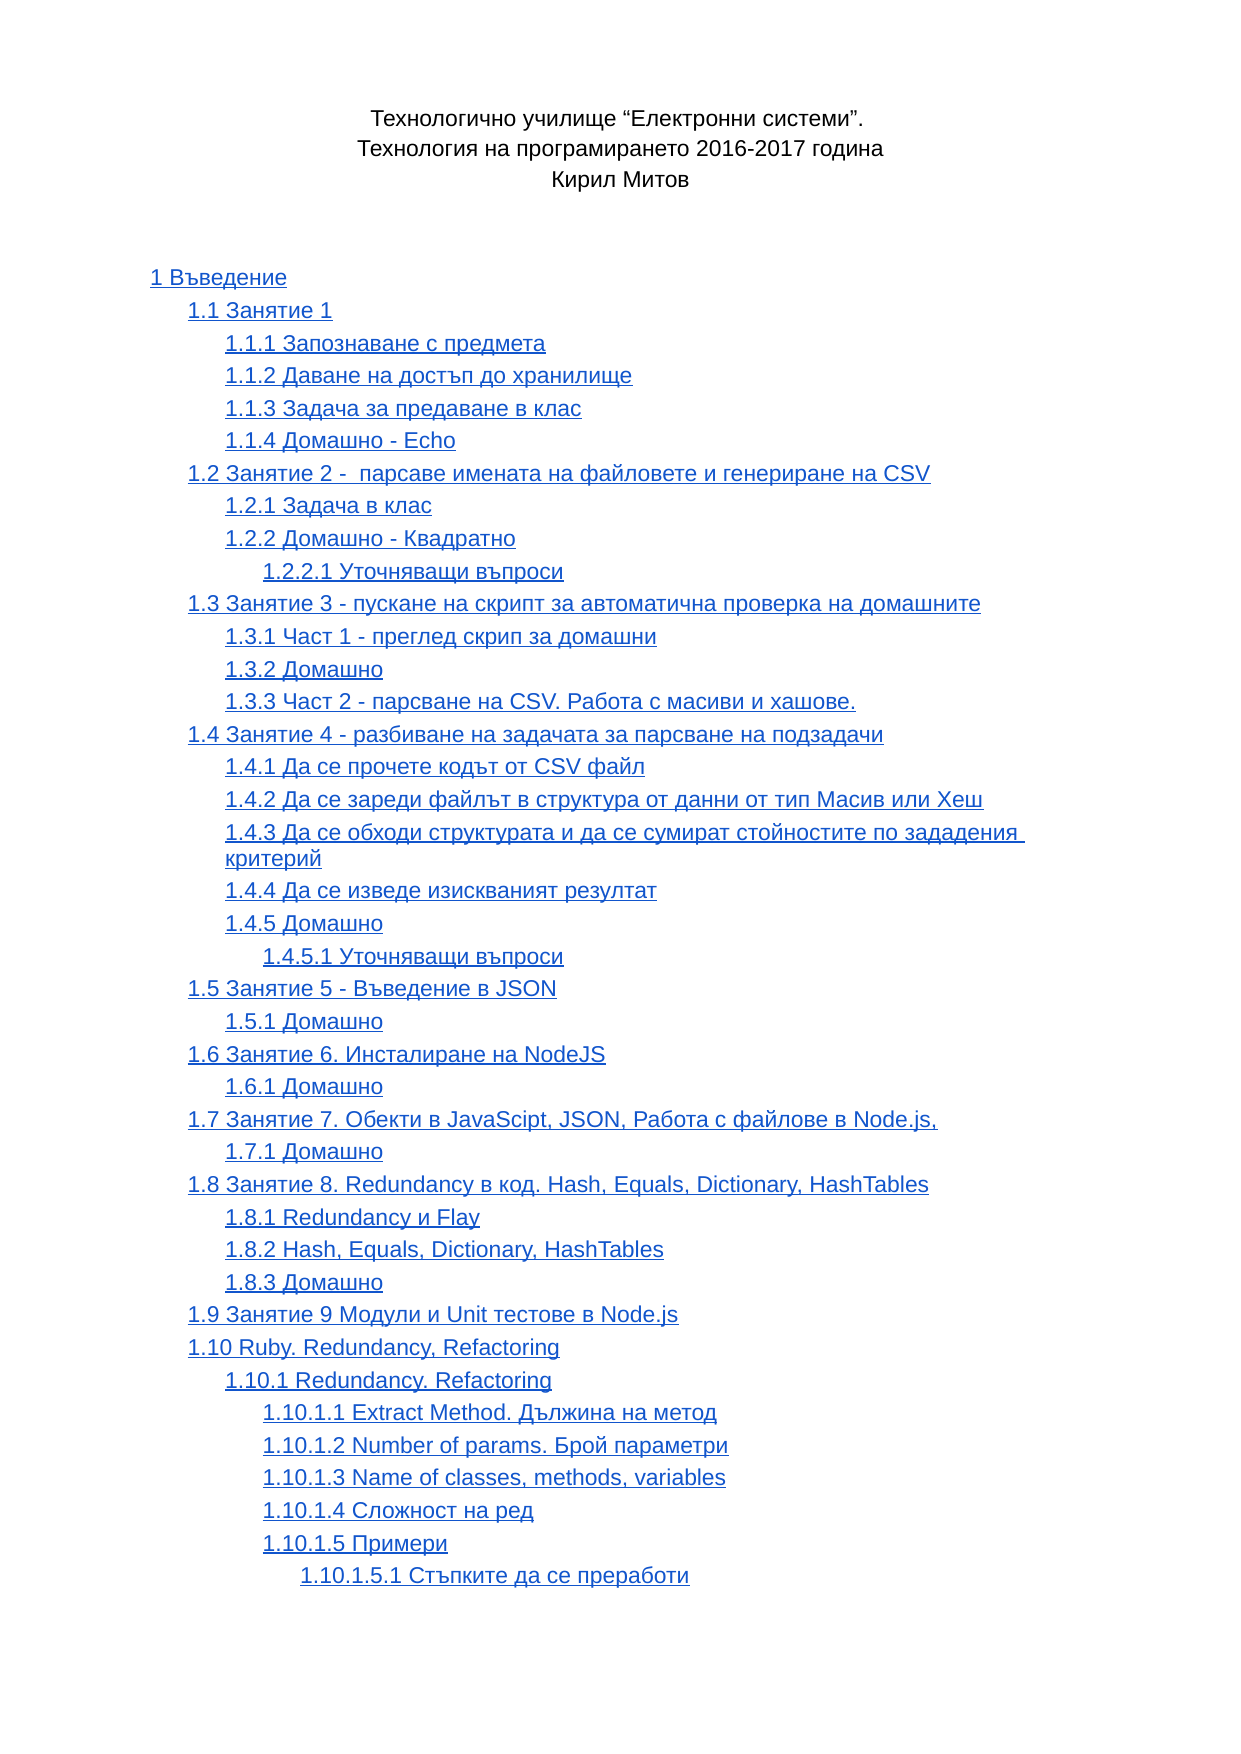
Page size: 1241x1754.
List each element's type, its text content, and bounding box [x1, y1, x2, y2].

text 1.5 Занятие 5 - Въведение в JSON [187, 975, 1090, 1002]
text 1.1.2 Даване на достъп до хранилище [225, 362, 1090, 388]
text 1.8 Занятие 8. Redundancy в код. Hash, Equals, Dictionary, HashTables [187, 1171, 1090, 1197]
text 1.10.1.1 Extract Method. Дължина на метод [262, 1399, 1090, 1426]
text 1.10.1.5.1 Стъпките да се преработи [300, 1562, 1090, 1588]
text 1.3 Занятие 3 - пускане на скрипт за автоматична проверка на домашните [187, 590, 1090, 617]
text 1.4.4 Да се изведе изискваният резултат [225, 877, 1090, 904]
text 1.10.1.5 Примери [262, 1529, 1090, 1556]
text 1.10.1.2 Number of params. Брой параметри [262, 1432, 1090, 1458]
text 1.2 Занятие 2 - парсаве имената на файловете и генериране на CSV [187, 460, 1090, 486]
text 1.8.3 Домашно [225, 1269, 1090, 1295]
text 1.2.2 Домашно - Квадратно [225, 525, 1090, 551]
text 1.4.5 Домашно [225, 910, 1090, 936]
text 1.3.2 Домашно [225, 656, 1090, 682]
text 1.10.1.3 Name of classes, methods, variables [262, 1464, 1090, 1491]
text 1.4.2 Да се зареди файлът в структура от данни от тип Масив или Хеш [225, 786, 1090, 812]
text 1.3.3 Част 2 - парсване на CSV. Работа с масиви и хашове. [225, 688, 1090, 714]
text 1.10 Ruby. Redundancy, Refactoring [187, 1334, 1090, 1360]
text 1.8.1 Redundancy и Flay [225, 1203, 1090, 1230]
text 1.4.3 Да се обходи структурата и да се сумират стойностите по зададения критерий [225, 818, 1090, 871]
text 1.1.4 Домашно - Echo [225, 427, 1090, 454]
text 1.8.2 Hash, Equals, Dictionary, HashTables [225, 1236, 1090, 1262]
text 1.4.1 Да се прочете кодът от CSV файл [225, 753, 1090, 780]
text 1.4 Занятие 4 - разбиване на задачата за парсване на подзадачи [187, 721, 1090, 747]
text 1.1 Занятие 1 [187, 297, 1090, 323]
text 1.7.1 Домашно [225, 1138, 1090, 1165]
text 1.10.1.4 Сложност на ред [262, 1497, 1090, 1523]
text 1.10.1 Redundancy. Refactoring [225, 1367, 1090, 1393]
text 1.1.1 Запознаване с предмета [225, 329, 1090, 356]
text 1.9 Занятие 9 Модули и Unit тестове в Node.js [187, 1301, 1090, 1328]
text 1.2.2.1 Уточняващи въпроси [262, 558, 1090, 584]
text 1.6.1 Домашно [225, 1073, 1090, 1099]
text 1.2.1 Задача в клас [225, 492, 1090, 519]
text 1.7 Занятие 7. Обекти в JavaScipt, JSON, Работа с файлове в Node.js, [187, 1106, 1090, 1132]
text 1.3.1 Част 1 - преглед скрип за домашни [225, 623, 1090, 649]
text 1.6 Занятие 6. Инсталиране на NodeJS [187, 1041, 1090, 1067]
text 1.4.5.1 Уточняващи въпроси [262, 943, 1090, 969]
text 1 Въведение [150, 264, 1090, 291]
text 1.1.3 Задача за предаване в клас [225, 395, 1090, 421]
text 1.5.1 Домашно [225, 1008, 1090, 1034]
